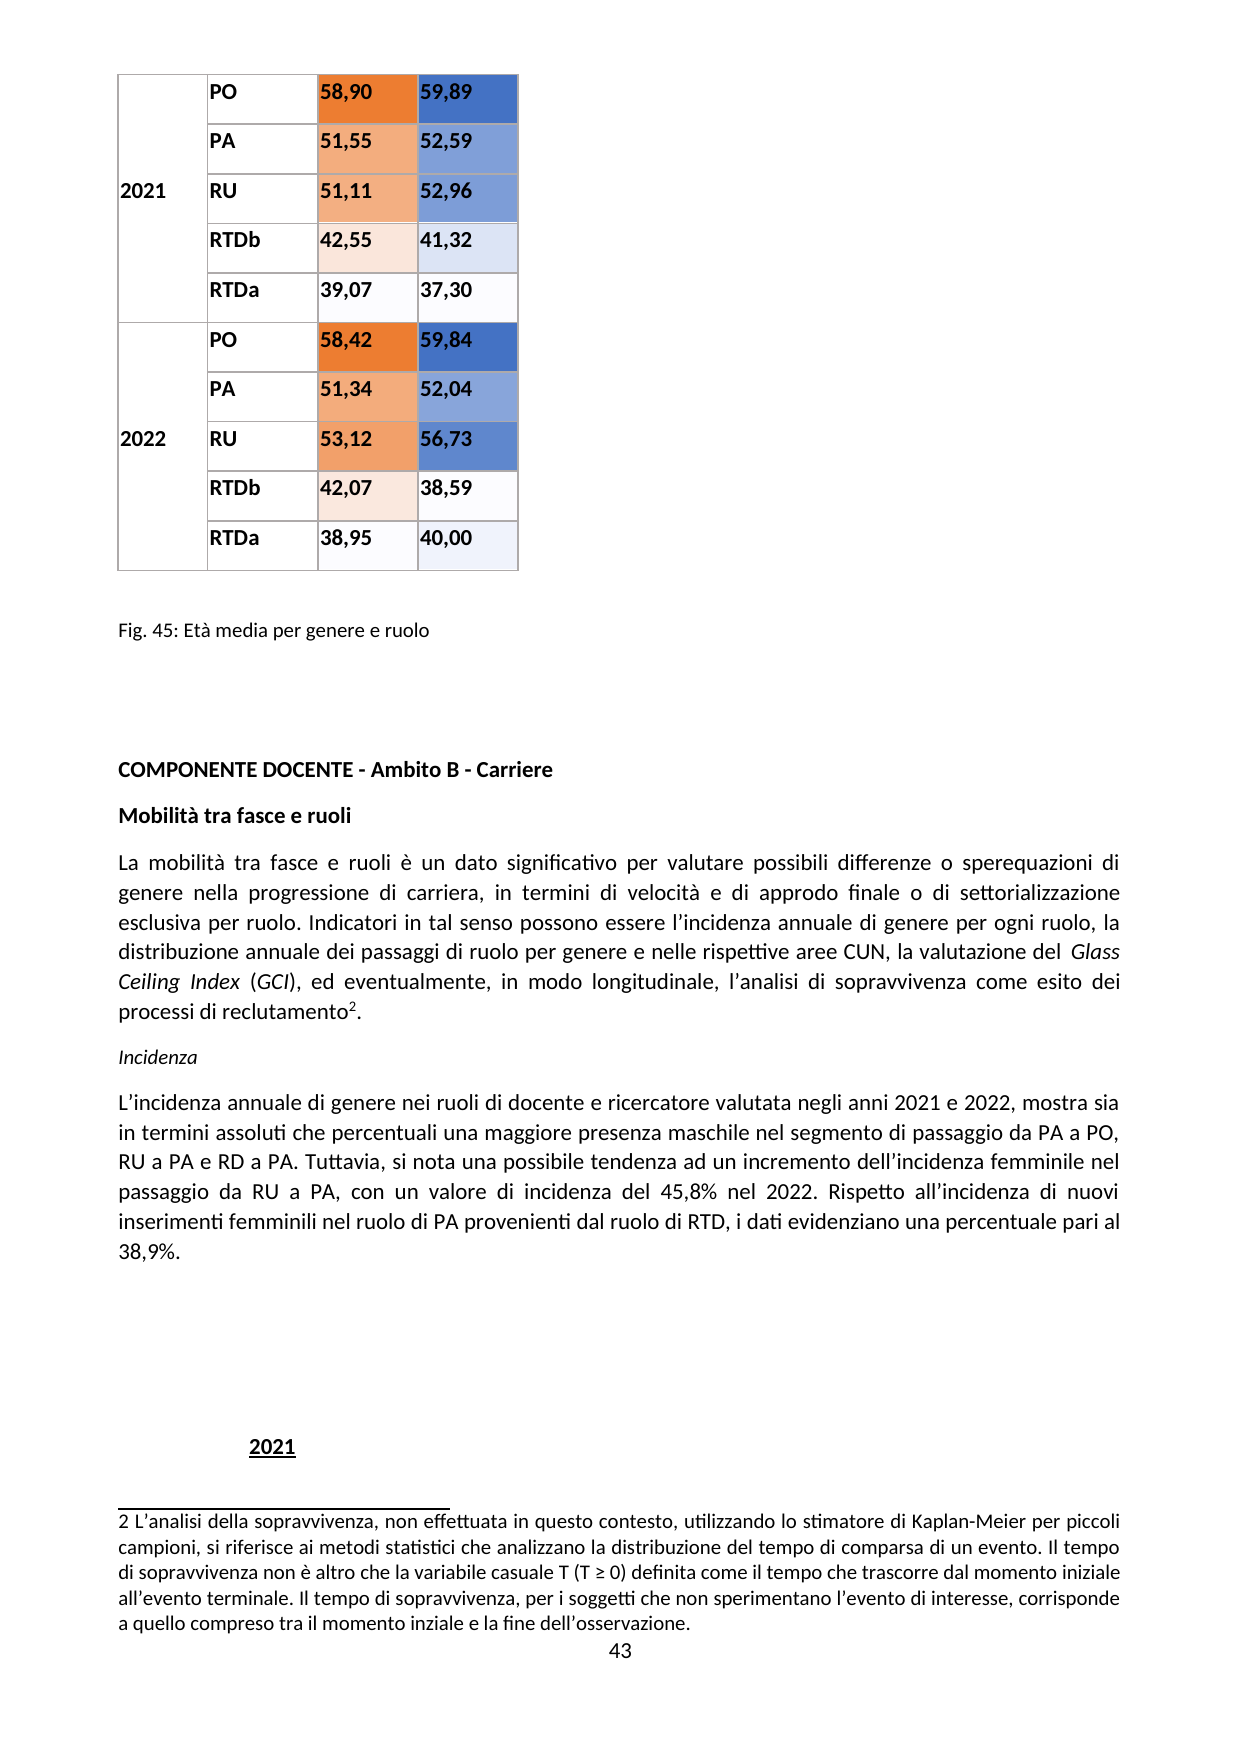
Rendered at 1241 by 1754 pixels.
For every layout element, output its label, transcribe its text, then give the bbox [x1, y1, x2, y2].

table_cell 59,84 [419, 323, 517, 371]
table_cell 38,95 [319, 522, 417, 569]
table_cell 2022 [119, 323, 207, 569]
table_header 2021 [248, 1425, 547, 1484]
table_cell 2021 [119, 75, 207, 322]
text Mobilità tra fasce e ruoli [118, 801, 1122, 829]
table_cell PO [208, 323, 317, 371]
table_cell 58,42 [319, 323, 417, 371]
table_cell 42,07 [319, 472, 417, 520]
table_cell 52,59 [419, 125, 517, 173]
text Fig. 45: Età media per genere e ruolo [118, 618, 1122, 643]
table_cell PA [208, 373, 317, 421]
table_cell 39,07 [319, 274, 417, 322]
table_cell PA [208, 125, 317, 173]
table_cell RTDa [208, 274, 317, 322]
table_cell 51,11 [319, 175, 417, 222]
table_cell RU [208, 175, 317, 222]
text COMPONENTE DOCENTE - Ambito B - Carriere [118, 755, 1122, 783]
table_cell 40,00 [419, 522, 517, 569]
table_header [219, 1425, 247, 1484]
table_cell RTDb [208, 224, 317, 272]
table_cell 58,90 [319, 75, 417, 123]
table_cell 51,34 [319, 373, 417, 421]
text L’incidenza annuale di genere nei ruoli di docente e ricercatore valutata negli anni 2021 e 2022, mostra sia in termini assoluti che percentuali una maggiore presenza maschile nel segmento di passaggio da PA a PO, RU a PA e RD a PA. Tuttavia, si nota una possibile tendenza ad un incremento dell’incidenza femminile nel passaggio da RU a PA, con un valore di incidenza del 45,8% nel 2022. Rispetto all’incidenza di nuovi inserimenti femminili nel ruolo di PA provenienti dal ruolo di RTD, i dati evidenziano una percentuale pari al 38,9%. [118, 1088, 1122, 1265]
text La mobilità tra fasce e ruoli è un dato significativo per valutare possibili differenze o sperequazioni di genere nella progressione di carriera, in termini di velocità e di approdo finale o di settorializzazione esclusiva per ruolo. Indicatori in tal senso possono essere l’incidenza annuale di genere per ogni ruolo, la distribuzione annuale dei passaggi di ruolo per genere e nelle rispettive aree CUN, la valutazione del Glass Ceiling Index (GCI), ed eventualmente, in modo longitudinale, l’analisi di sopravvivenza come esito dei processi di reclutamento. [118, 848, 1122, 1025]
text L’analisi della sopravvivenza, non effettuata in questo contesto, utilizzando lo stimatore di Kaplan-Meier per piccoli campioni, si riferisce ai metodi statistici che analizzano la distribuzione del tempo di comparsa di un evento. Il tempo di sopravvivenza non è altro che la variabile casuale T (T ≥ 0) definita come il tempo che trascorre dal momento iniziale all’evento terminale. Il tempo di sopravvivenza, per i soggetti che non sperimentano l’evento di interesse, corrisponde a quello compreso tra il momento inziale e la fine dell’osservazione. [118, 1509, 1122, 1636]
table_cell 59,89 [419, 75, 517, 123]
table_cell 38,59 [419, 472, 517, 520]
table_cell 52,04 [419, 373, 517, 421]
text Incidenza [118, 1044, 1122, 1069]
table_cell 56,73 [419, 422, 517, 470]
table_cell 51,55 [319, 125, 417, 173]
table_cell 41,32 [419, 224, 517, 272]
table_cell 53,12 [319, 422, 417, 470]
table_cell RTDa [208, 522, 317, 569]
table_cell RTDb [208, 472, 317, 520]
table_cell 52,96 [419, 175, 517, 222]
table_cell 42,55 [319, 224, 417, 272]
table_cell 37,30 [419, 274, 517, 322]
table_header [119, 1425, 217, 1484]
table_cell PO [208, 75, 317, 123]
table_cell RU [208, 422, 317, 470]
